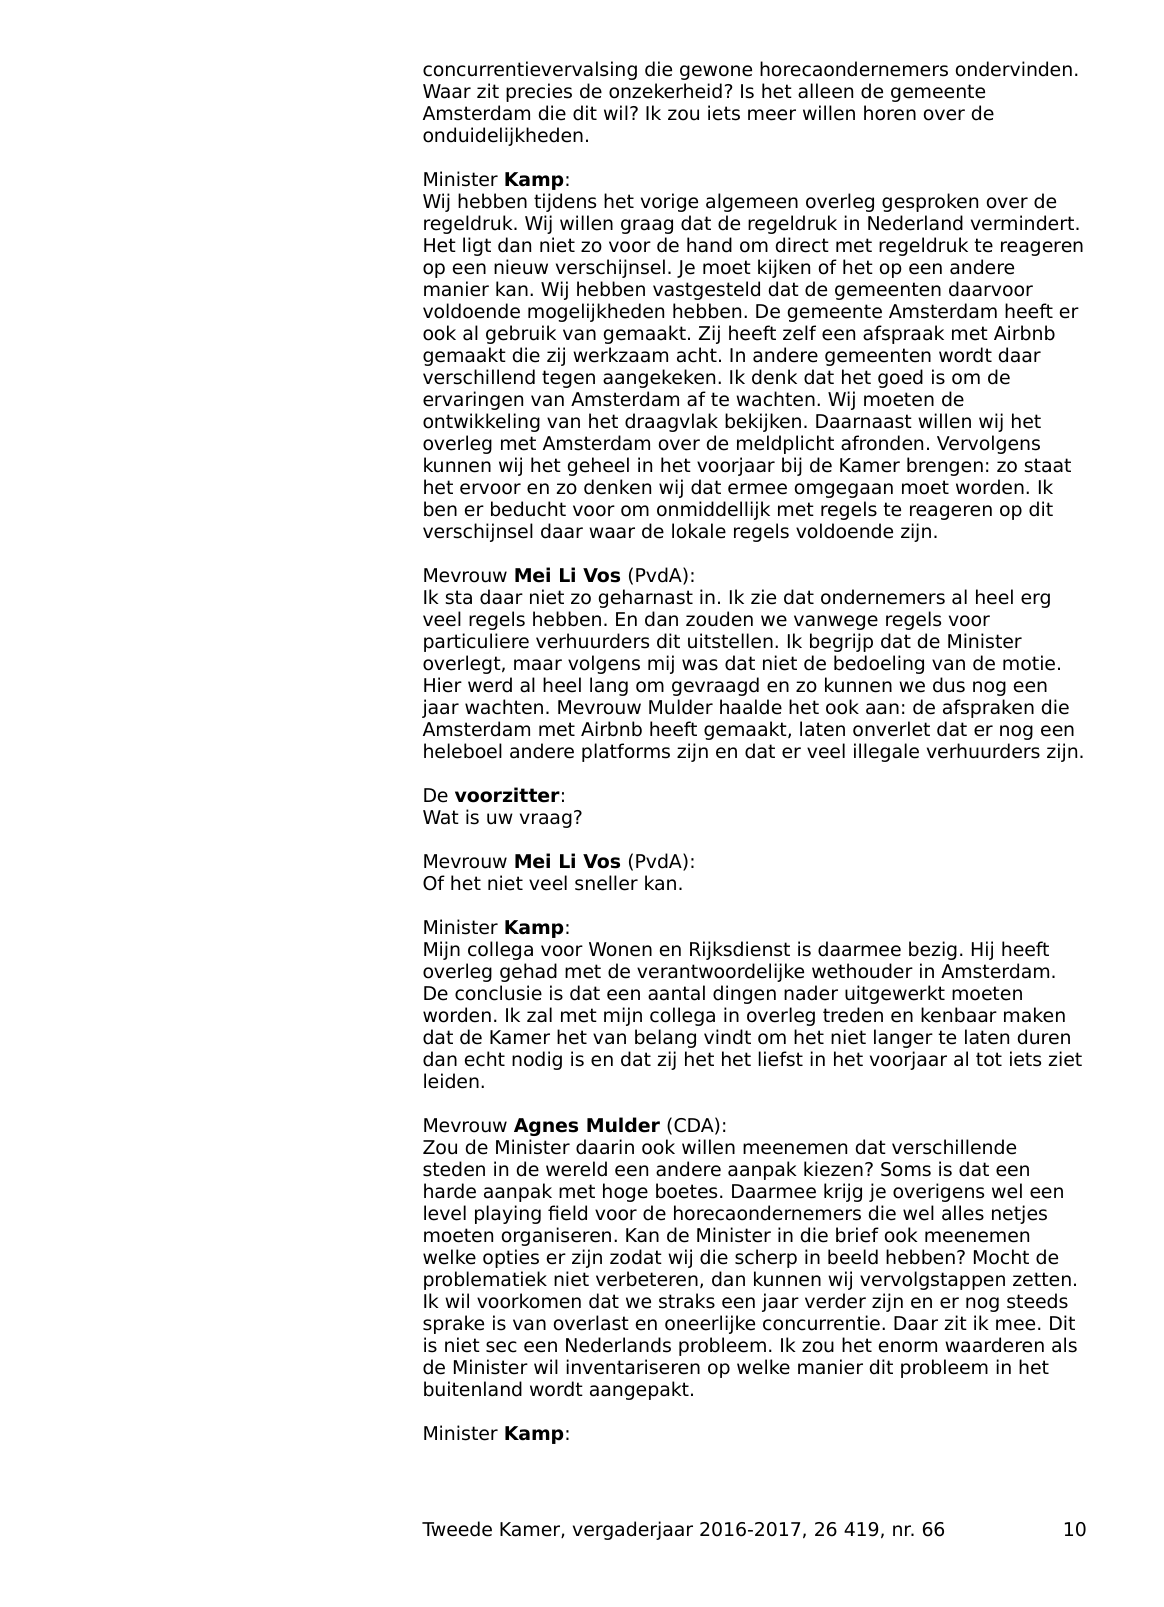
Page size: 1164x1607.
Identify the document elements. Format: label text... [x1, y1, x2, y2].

text Ik sta daar niet zo geharnast in. Ik zie dat ondernemers al heel erg veel regels hebben. En dan zouden we vanwege regels voor particuliere verhuurders dit uitstellen. Ik begrijp dat de Minister overlegt, maar volgens mij was dat niet de bedoeling van de motie. Hier werd al heel lang om gevraagd en zo kunnen we dus nog een jaar wachten. Mevrouw Mulder haalde het ook aan: de afspraken die Amsterdam met Airbnb heeft gemaakt, laten onverlet dat er nog een heleboel andere platforms zijn en dat er veel illegale verhuurders zijn. [422, 587, 1087, 763]
text Mevrouw Agnes Mulder (CDA): [422, 1115, 1087, 1137]
text Mevrouw Mei Li Vos (PvdA): [422, 851, 1087, 873]
text Minister Kamp: [422, 917, 1087, 939]
text concurrentievervalsing die gewone horecaondernemers ondervinden. Waar zit precies de onzekerheid? Is het alleen de gemeente Amsterdam die dit wil? Ik zou iets meer willen horen over de onduidelijkheden. [422, 59, 1087, 147]
text Zou de Minister daarin ook willen meenemen dat verschillende steden in de wereld een andere aanpak kiezen? Soms is dat een harde aanpak met hoge boetes. Daarmee krijg je overigens wel een level playing field voor de horecaondernemers die wel alles netjes moeten organiseren. Kan de Minister in die brief ook meenemen welke opties er zijn zodat wij die scherp in beeld hebben? Mocht de problematiek niet verbeteren, dan kunnen wij vervolgstappen zetten. Ik wil voorkomen dat we straks een jaar verder zijn en er nog steeds sprake is van overlast en oneerlijke concurrentie. Daar zit ik mee. Dit is niet sec een Nederlands probleem. Ik zou het enorm waarderen als de Minister wil inventariseren op welke manier dit probleem in het buitenland wordt aangepakt. [422, 1137, 1087, 1401]
text De voorzitter: [422, 785, 1087, 807]
text Mevrouw Mei Li Vos (PvdA): [422, 565, 1087, 587]
text Mijn collega voor Wonen en Rijksdienst is daarmee bezig. Hij heeft overleg gehad met de verantwoordelijke wethouder in Amsterdam. De conclusie is dat een aantal dingen nader uitgewerkt moeten worden. Ik zal met mijn collega in overleg treden en kenbaar maken dat de Kamer het van belang vindt om het niet langer te laten duren dan echt nodig is en dat zij het het liefst in het voorjaar al tot iets ziet leiden. [422, 939, 1087, 1093]
text Wij hebben tijdens het vorige algemeen overleg gesproken over de regeldruk. Wij willen graag dat de regeldruk in Nederland vermindert. Het ligt dan niet zo voor de hand om direct met regeldruk te reageren op een nieuw verschijnsel. Je moet kijken of het op een andere manier kan. Wij hebben vastgesteld dat de gemeenten daarvoor voldoende mogelijkheden hebben. De gemeente Amsterdam heeft er ook al gebruik van gemaakt. Zij heeft zelf een afspraak met Airbnb gemaakt die zij werkzaam acht. In andere gemeenten wordt daar verschillend tegen aangekeken. Ik denk dat het goed is om de ervaringen van Amsterdam af te wachten. Wij moeten de ontwikkeling van het draagvlak bekijken. Daarnaast willen wij het overleg met Amsterdam over de meldplicht afronden. Vervolgens kunnen wij het geheel in het voorjaar bij de Kamer brengen: zo staat het ervoor en zo denken wij dat ermee omgegaan moet worden. Ik ben er beducht voor om onmiddellijk met regels te reageren op dit verschijnsel daar waar de lokale regels voldoende zijn. [422, 191, 1087, 543]
text Minister Kamp: [422, 169, 1087, 191]
text Of het niet veel sneller kan. [422, 873, 1087, 895]
text Wat is uw vraag? [422, 807, 1087, 829]
text Minister Kamp: [422, 1423, 1087, 1445]
